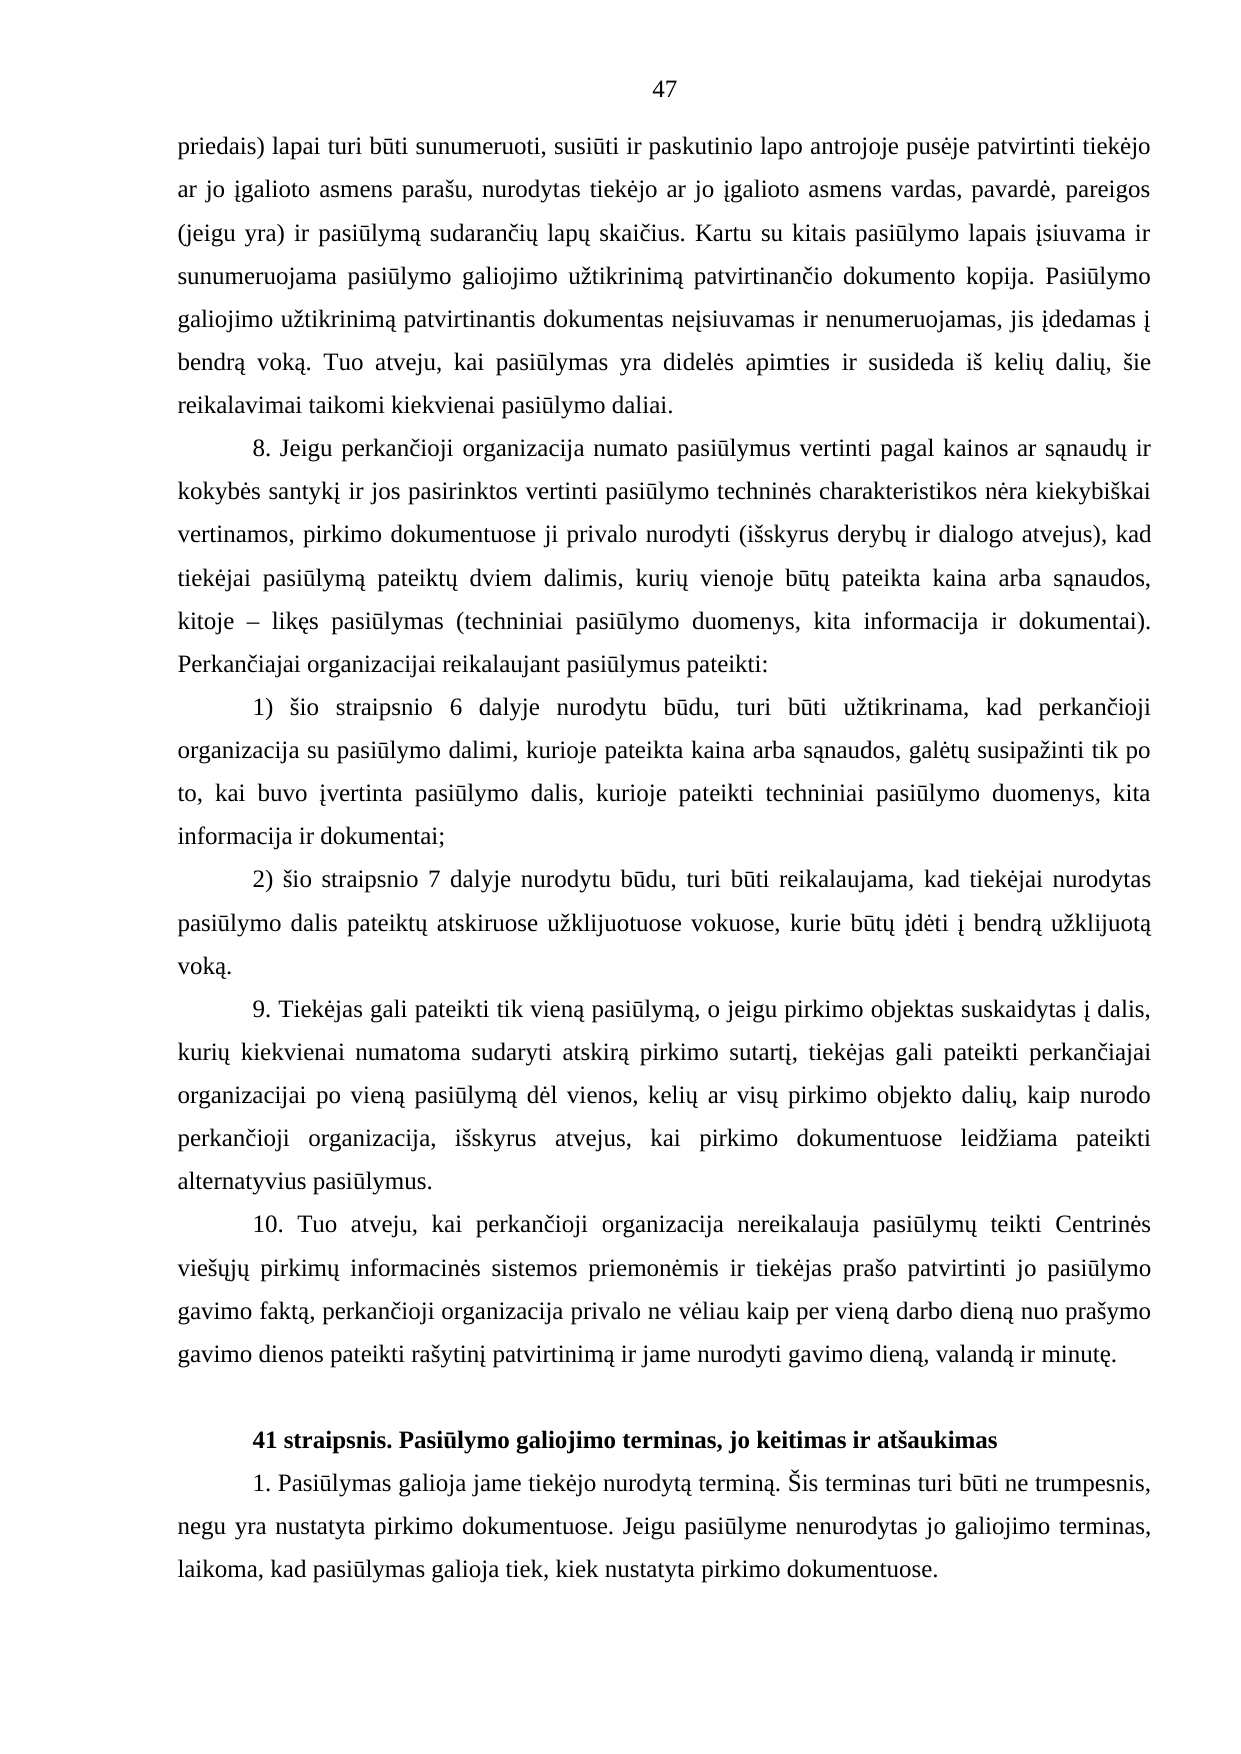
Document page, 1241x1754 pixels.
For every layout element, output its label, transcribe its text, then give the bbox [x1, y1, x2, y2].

text priedais) lapai turi būti sunumeruoti, susiūti ir paskutinio lapo antrojoje pusėje patvirtinti tiekėjo ar jo įgalioto asmens parašu, nurodytas tiekėjo ar jo įgalioto asmens vardas, pavardė, pareigos (jeigu yra) ir pasiūlymą sudarančių lapų skaičius. Kartu su kitais pasiūlymo lapais įsiuvama ir sunumeruojama pasiūlymo galiojimo užtikrinimą patvirtinančio dokumento kopija. Pasiūlymo galiojimo užtikrinimą patvirtinantis dokumentas neįsiuvamas ir nenumeruojamas, jis įdedamas į bendrą voką. Tuo atveju, kai pasiūlymas yra didelės apimties ir susideda iš kelių dalių, šie reikalavimai taikomi kiekvienai pasiūlymo daliai. [177, 131, 1152, 419]
text 10. Tuo atveju, kai perkančioji organizacija nereikalauja pasiūlymų teikti Centrinės viešųjų pirkimų informacinės sistemos priemonėmis ir tiekėjas prašo patvirtinti jo pasiūlymo gavimo faktą, perkančioji organizacija privalo ne vėliau kaip per vieną darbo dieną nuo prašymo gavimo dienos pateikti rašytinį patvirtinimą ir jame nurodyti gavimo dieną, valandą ir minutę. [177, 1209, 1152, 1368]
text 8. Jeigu perkančioji organizacija numato pasiūlymus vertinti pagal kainos ar sąnaudų ir kokybės santykį ir jos pasirinktos vertinti pasiūlymo techninės charakteristikos nėra kiekybiškai vertinamos, pirkimo dokumentuose ji privalo nurodyti (išskyrus derybų ir dialogo atvejus), kad tiekėjai pasiūlymą pateiktų dviem dalimis, kurių vienoje būtų pateikta kaina arba sąnaudos, kitoje – likęs pasiūlymas (techniniai pasiūlymo duomenys, kita informacija ir dokumentai). Perkančiajai organizacijai reikalaujant pasiūlymus pateikti: [177, 433, 1152, 678]
text 1. Pasiūlymas galioja jame tiekėjo nurodytą terminą. Šis terminas turi būti ne trumpesnis, negu yra nustatyta pirkimo dokumentuose. Jeigu pasiūlyme nenurodytas jo galiojimo terminas, laikoma, kad pasiūlymas galioja tiek, kiek nustatyta pirkimo dokumentuose. [177, 1468, 1152, 1583]
text 9. Tiekėjas gali pateikti tik vieną pasiūlymą, o jeigu pirkimo objektas suskaidytas į dalis, kurių kiekvienai numatoma sudaryti atskirą pirkimo sutartį, tiekėjas gali pateikti perkančiajai organizacijai po vieną pasiūlymą dėl vienos, kelių ar visų pirkimo objekto dalių, kaip nurodo perkančioji organizacija, išskyrus atvejus, kai pirkimo dokumentuose leidžiama pateikti alternatyvius pasiūlymus. [177, 994, 1152, 1195]
text 2) šio straipsnio 7 dalyje nurodytu būdu, turi būti reikalaujama, kad tiekėjai nurodytas pasiūlymo dalis pateiktų atskiruose užklijuotuose vokuose, kurie būtų įdėti į bendrą užklijuotą voką. [177, 864, 1152, 979]
text 1) šio straipsnio 6 dalyje nurodytu būdu, turi būti užtikrinama, kad perkančioji organizacija su pasiūlymo dalimi, kurioje pateikta kaina arba sąnaudos, galėtų susipažinti tik po to, kai buvo įvertinta pasiūlymo dalis, kurioje pateikti techniniai pasiūlymo duomenys, kita informacija ir dokumentai; [177, 692, 1152, 850]
text 41 straipsnis. Pasiūlymo galiojimo terminas, jo keitimas ir atšaukimas [177, 1425, 1152, 1454]
